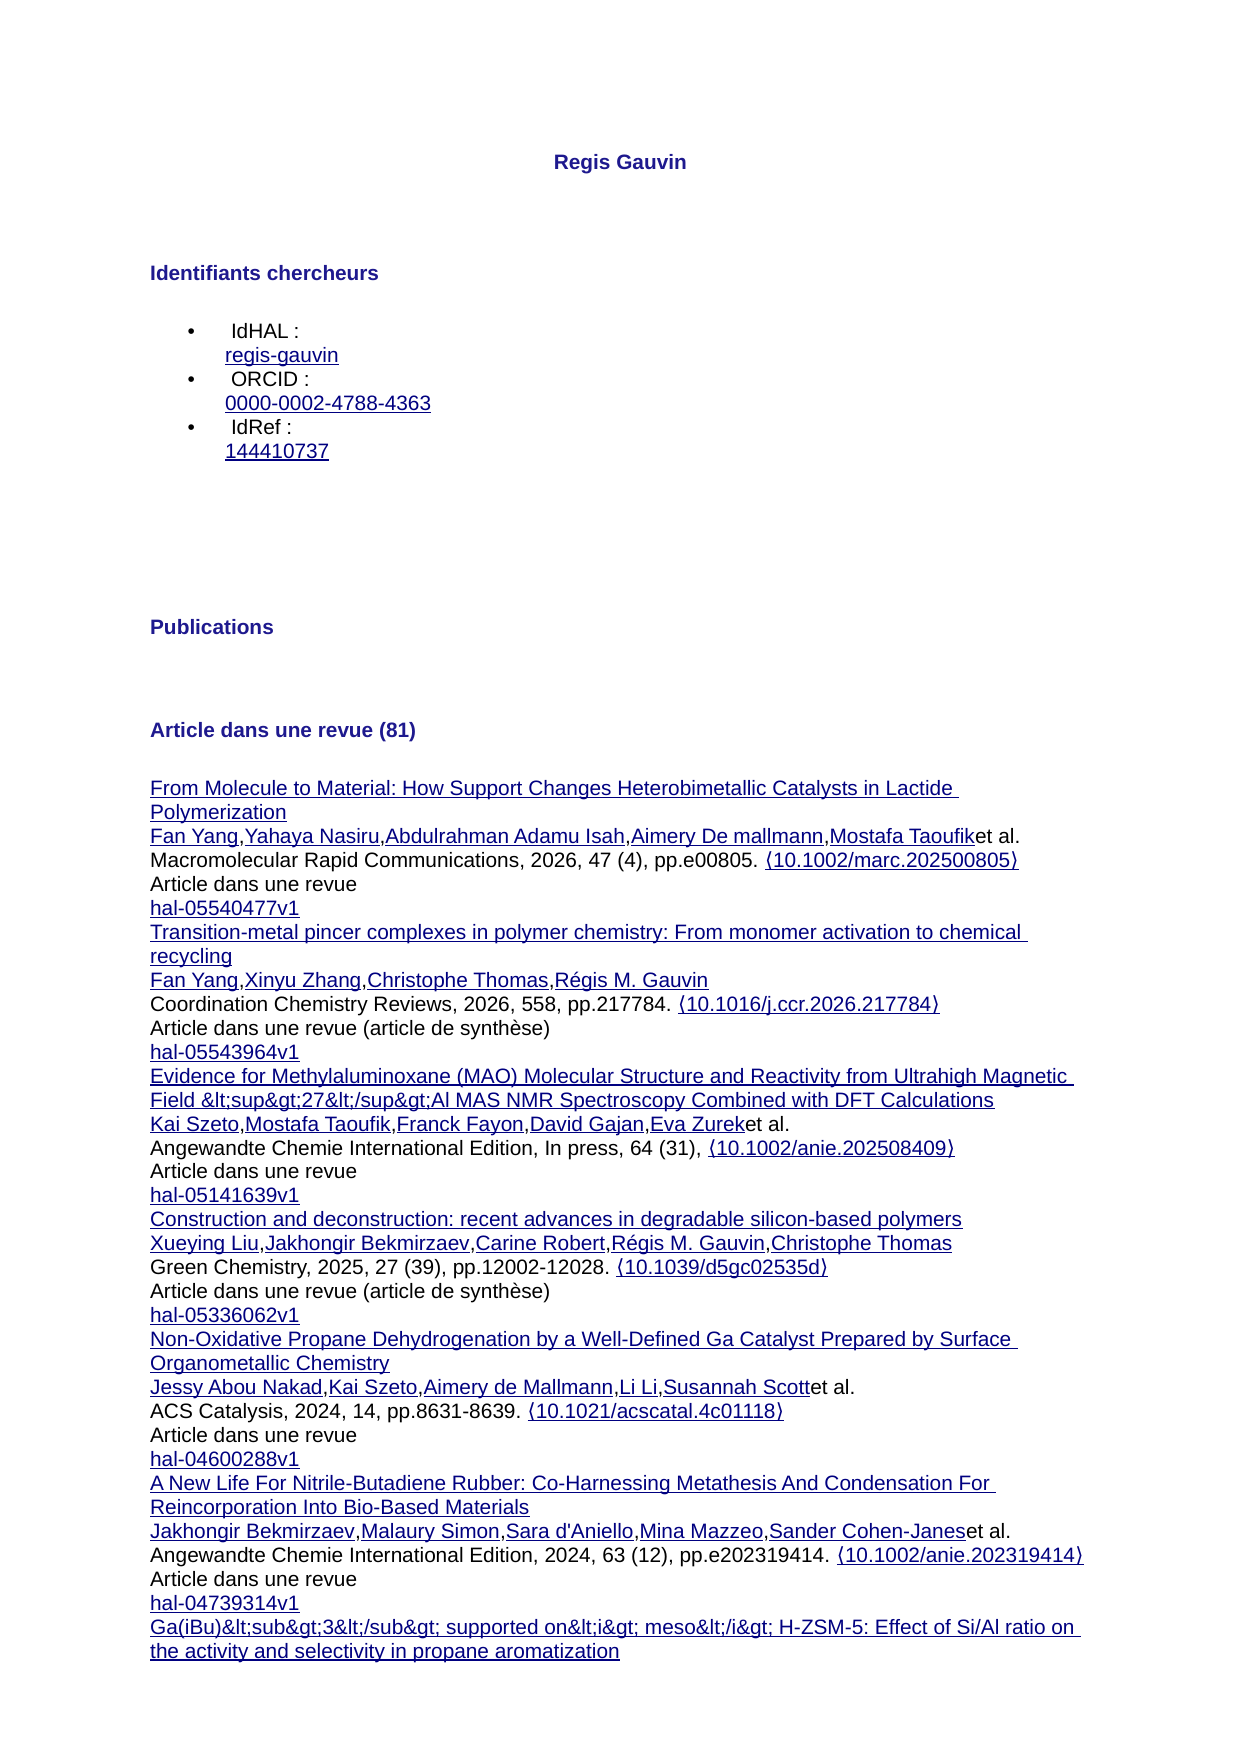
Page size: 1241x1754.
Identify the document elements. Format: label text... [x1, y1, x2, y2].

subtitle Identifiants chercheurs [150, 260, 1090, 284]
list 0000-0002-4788-4363 [187, 391, 1090, 414]
table_cell A New Life For Nitrile‐Butadiene Rubber: Co‐Harnessing Metathesis And Condensation For Reincorporation Into Bio‐Based Materials Jakhongir Bekmirzaev,Malaury Simon,Sara d'Aniello,Mina Mazzeo,Sander Cohen-Janeset al. Angewandte Chemie International Edition, 2024, 63 (12), pp.e202319414. ⟨10.1002/anie.202319414⟩ Article dans une revue hal-04739314v1 [150, 1471, 1090, 1614]
list IdRef : [187, 414, 1090, 438]
table_cell Construction and deconstruction: recent advances in degradable silicon-based polymers Xueying Liu,Jakhongir Bekmirzaev,Carine Robert,Régis M. Gauvin,Christophe Thomas Green Chemistry, 2025, 27 (39), pp.12002-12028. ⟨10.1039/d5gc02535d⟩ Article dans une revue (article de synthèse) hal-05336062v1 [150, 1207, 1090, 1327]
subtitle Article dans une revue (81) [150, 718, 1090, 742]
table_cell Non-Oxidative Propane Dehydrogenation by a Well-Defined Ga Catalyst Prepared by Surface Organometallic Chemistry Jessy Abou Nakad,Kai Szeto,Aimery de Mallmann,Li Li,Susannah Scottet al. ACS Catalysis, 2024, 14, pp.8631-8639. ⟨10.1021/acscatal.4c01118⟩ Article dans une revue hal-04600288v1 [150, 1327, 1090, 1471]
list ORCID : [187, 367, 1090, 391]
list IdHAL : [187, 319, 1090, 343]
subtitle Publications [150, 614, 1090, 638]
subtitle Regis Gauvin [150, 150, 1090, 174]
table_header From Molecule to Material: How Support Changes Heterobimetallic Catalysts in Lactide Polymerization Fan Yang,Yahaya Nasiru,Abdulrahman Adamu Isah,Aimery De mallmann,Mostafa Taoufiket al. Macromolecular Rapid Communications, 2026, 47 (4), pp.e00805. ⟨10.1002/marc.202500805⟩ Article dans une revue hal-05540477v1 [150, 776, 1090, 920]
list 144410737 [187, 438, 1090, 462]
table_cell Ga(iBu)&lt;sub&gt;3&lt;/sub&gt; supported on&lt;i&gt; meso&lt;/i&gt; H-ZSM-5: Effect of Si/Al ratio on the activity and selectivity in propane aromatization [150, 1615, 1090, 1662]
list regis-gauvin [187, 343, 1090, 367]
table_cell Transition-metal pincer complexes in polymer chemistry: From monomer activation to chemical recycling Fan Yang,Xinyu Zhang,Christophe Thomas,Régis M. Gauvin Coordination Chemistry Reviews, 2026, 558, pp.217784. ⟨10.1016/j.ccr.2026.217784⟩ Article dans une revue (article de synthèse) hal-05543964v1 [150, 920, 1090, 1063]
table_cell Evidence for Methylaluminoxane (MAO) Molecular Structure and Reactivity from Ultrahigh Magnetic Field &lt;sup&gt;27&lt;/sup&gt;Al MAS NMR Spectroscopy Combined with DFT Calculations Kai Szeto,Mostafa Taoufik,Franck Fayon,David Gajan,Eva Zureket al. Angewandte Chemie International Edition, In press, 64 (31), ⟨10.1002/anie.202508409⟩ Article dans une revue hal-05141639v1 [150, 1064, 1090, 1207]
